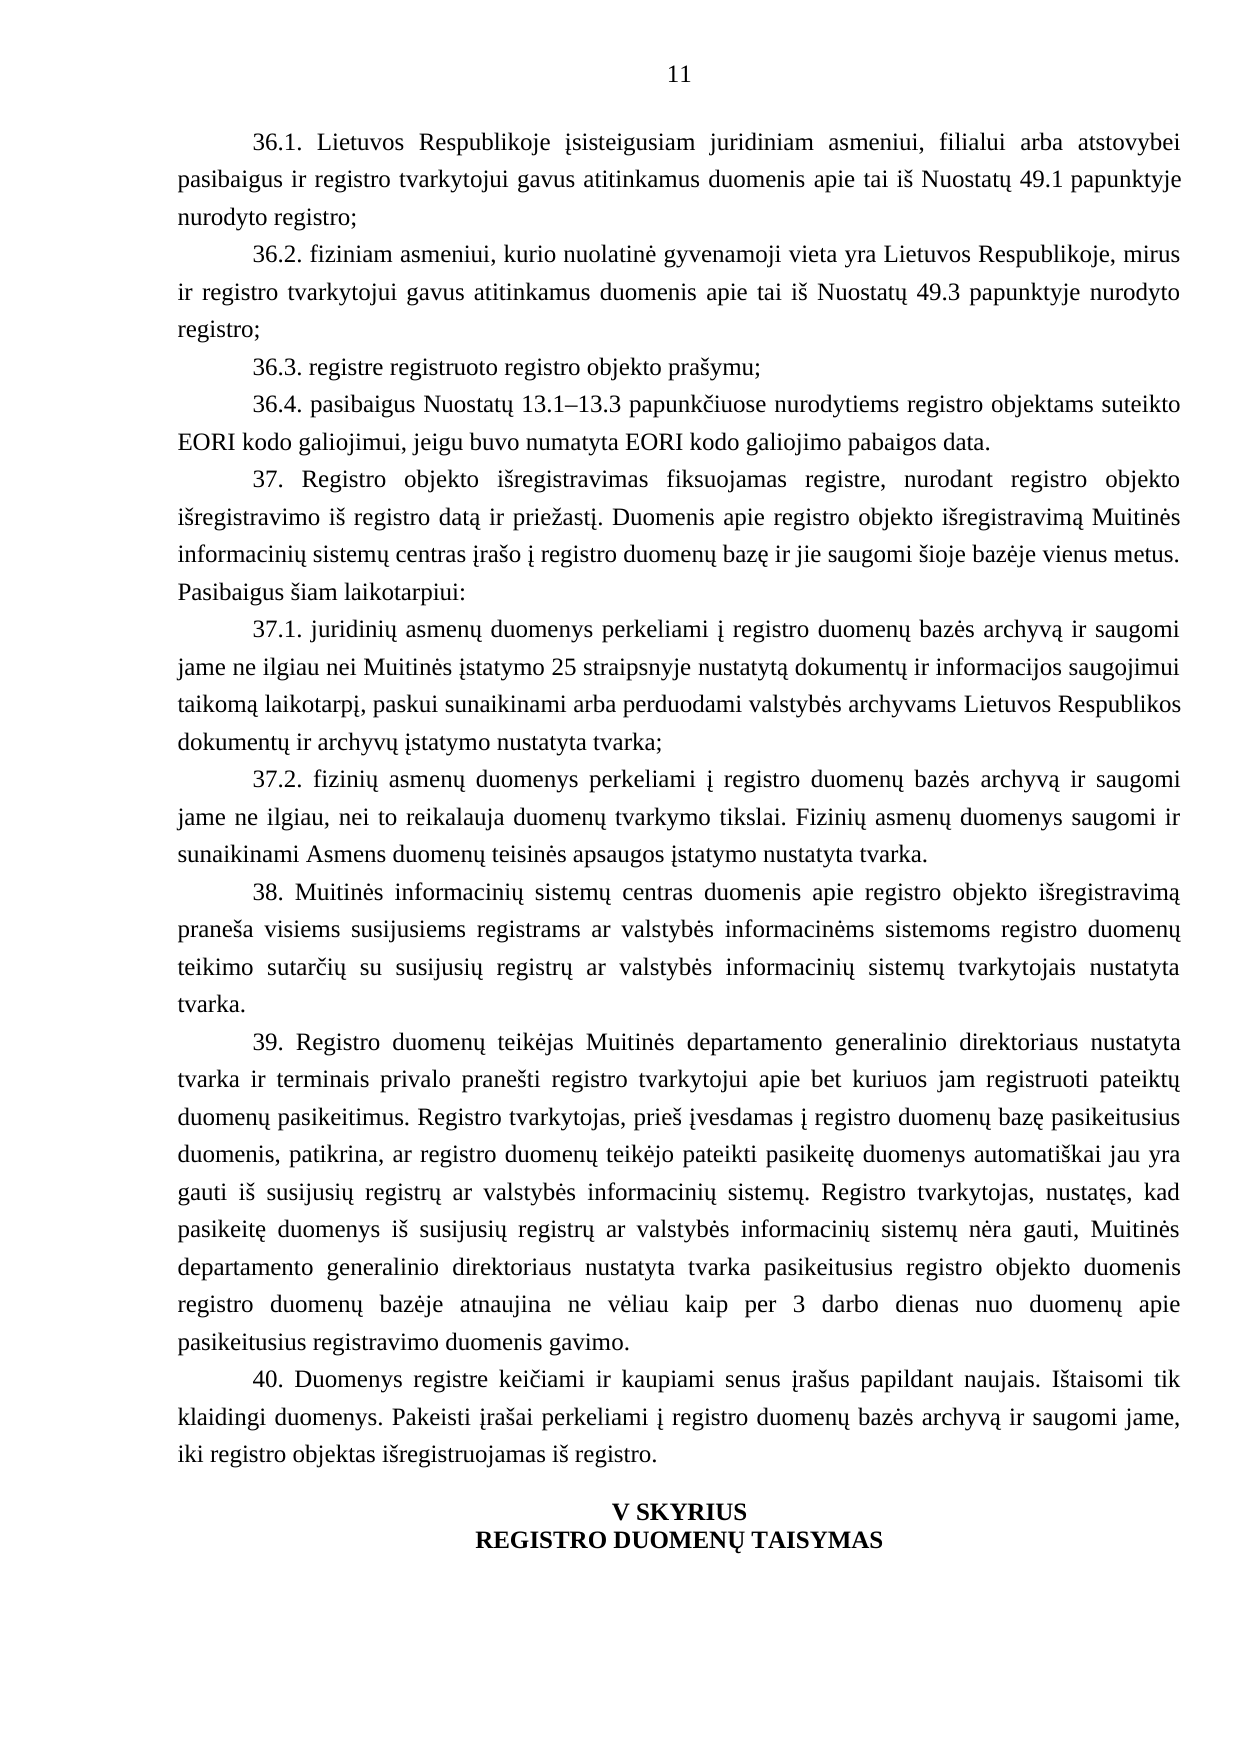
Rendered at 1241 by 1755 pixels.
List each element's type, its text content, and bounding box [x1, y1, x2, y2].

text 37. Registro objekto išregistravimas fiksuojamas registre, nurodant registro objekto išregistravimo iš registro datą ir priežastį. Duomenis apie registro objekto išregistravimą Muitinės informacinių sistemų centras įrašo į registro duomenų bazę ir jie saugomi šioje bazėje vienus metus. Pasibaigus šiam laikotarpiui: [177, 456, 1181, 606]
text REGISTRO DUOMENŲ TAISYMAS [177, 1526, 1181, 1554]
text 36.3. registre registruoto registro objekto prašymu; [177, 343, 1181, 381]
text 36.1. Lietuvos Respublikoje įsisteigusiam juridiniam asmeniui, filialui arba atstovybei pasibaigus ir registro tvarkytojui gavus atitinkamus duomenis apie tai iš Nuostatų 49.1 papunktyje nurodyto registro; [177, 118, 1181, 231]
text 36.4. pasibaigus Nuostatų 13.1–13.3 papunkčiuose nurodytiems registro objektams suteikto EORI kodo galiojimui, jeigu buvo numatyta EORI kodo galiojimo pabaigos data. [177, 381, 1181, 456]
text 37.2. fizinių asmenų duomenys perkeliami į registro duomenų bazės archyvą ir saugomi jame ne ilgiau, nei to reikalauja duomenų tvarkymo tikslai. Fizinių asmenų duomenys saugomi ir sunaikinami Asmens duomenų teisinės apsaugos įstatymo nustatyta tvarka. [177, 756, 1181, 868]
text 36.2. fiziniam asmeniui, kurio nuolatinė gyvenamoji vieta yra Lietuvos Respublikoje, mirus ir registro tvarkytojui gavus atitinkamus duomenis apie tai iš Nuostatų 49.3 papunktyje nurodyto registro; [177, 231, 1181, 343]
text 39. Registro duomenų teikėjas Muitinės departamento generalinio direktoriaus nustatyta tvarka ir terminais privalo pranešti registro tvarkytojui apie bet kuriuos jam registruoti pateiktų duomenų pasikeitimus. Registro tvarkytojas, prieš įvesdamas į registro duomenų bazę pasikeitusius duomenis, patikrina, ar registro duomenų teikėjo pateikti pasikeitę duomenys automatiškai jau yra gauti iš susijusių registrų ar valstybės informacinių sistemų. Registro tvarkytojas, nustatęs, kad pasikeitę duomenys iš susijusių registrų ar valstybės informacinių sistemų nėra gauti, Muitinės departamento generalinio direktoriaus nustatyta tvarka pasikeitusius registro objekto duomenis registro duomenų bazėje atnaujina ne vėliau kaip per 3 darbo dienas nuo duomenų apie pasikeitusius registravimo duomenis gavimo. [177, 1018, 1181, 1356]
text 37.1. juridinių asmenų duomenys perkeliami į registro duomenų bazės archyvą ir saugomi jame ne ilgiau nei Muitinės įstatymo 25 straipsnyje nustatytą dokumentų ir informacijos saugojimui taikomą laikotarpį, paskui sunaikinami arba perduodami valstybės archyvams Lietuvos Respublikos dokumentų ir archyvų įstatymo nustatyta tvarka; [177, 606, 1181, 756]
text 40. Duomenys registre keičiami ir kaupiami senus įrašus papildant naujais. Ištaisomi tik klaidingi duomenys. Pakeisti įrašai perkeliami į registro duomenų bazės archyvą ir saugomi jame, iki registro objektas išregistruojamas iš registro. [177, 1356, 1181, 1468]
text 38. Muitinės informacinių sistemų centras duomenis apie registro objekto išregistravimą praneša visiems susijusiems registrams ar valstybės informacinėms sistemoms registro duomenų teikimo sutarčių su susijusių registrų ar valstybės informacinių sistemų tvarkytojais nustatyta tvarka. [177, 868, 1181, 1018]
text V SKYRIUS [177, 1497, 1181, 1526]
